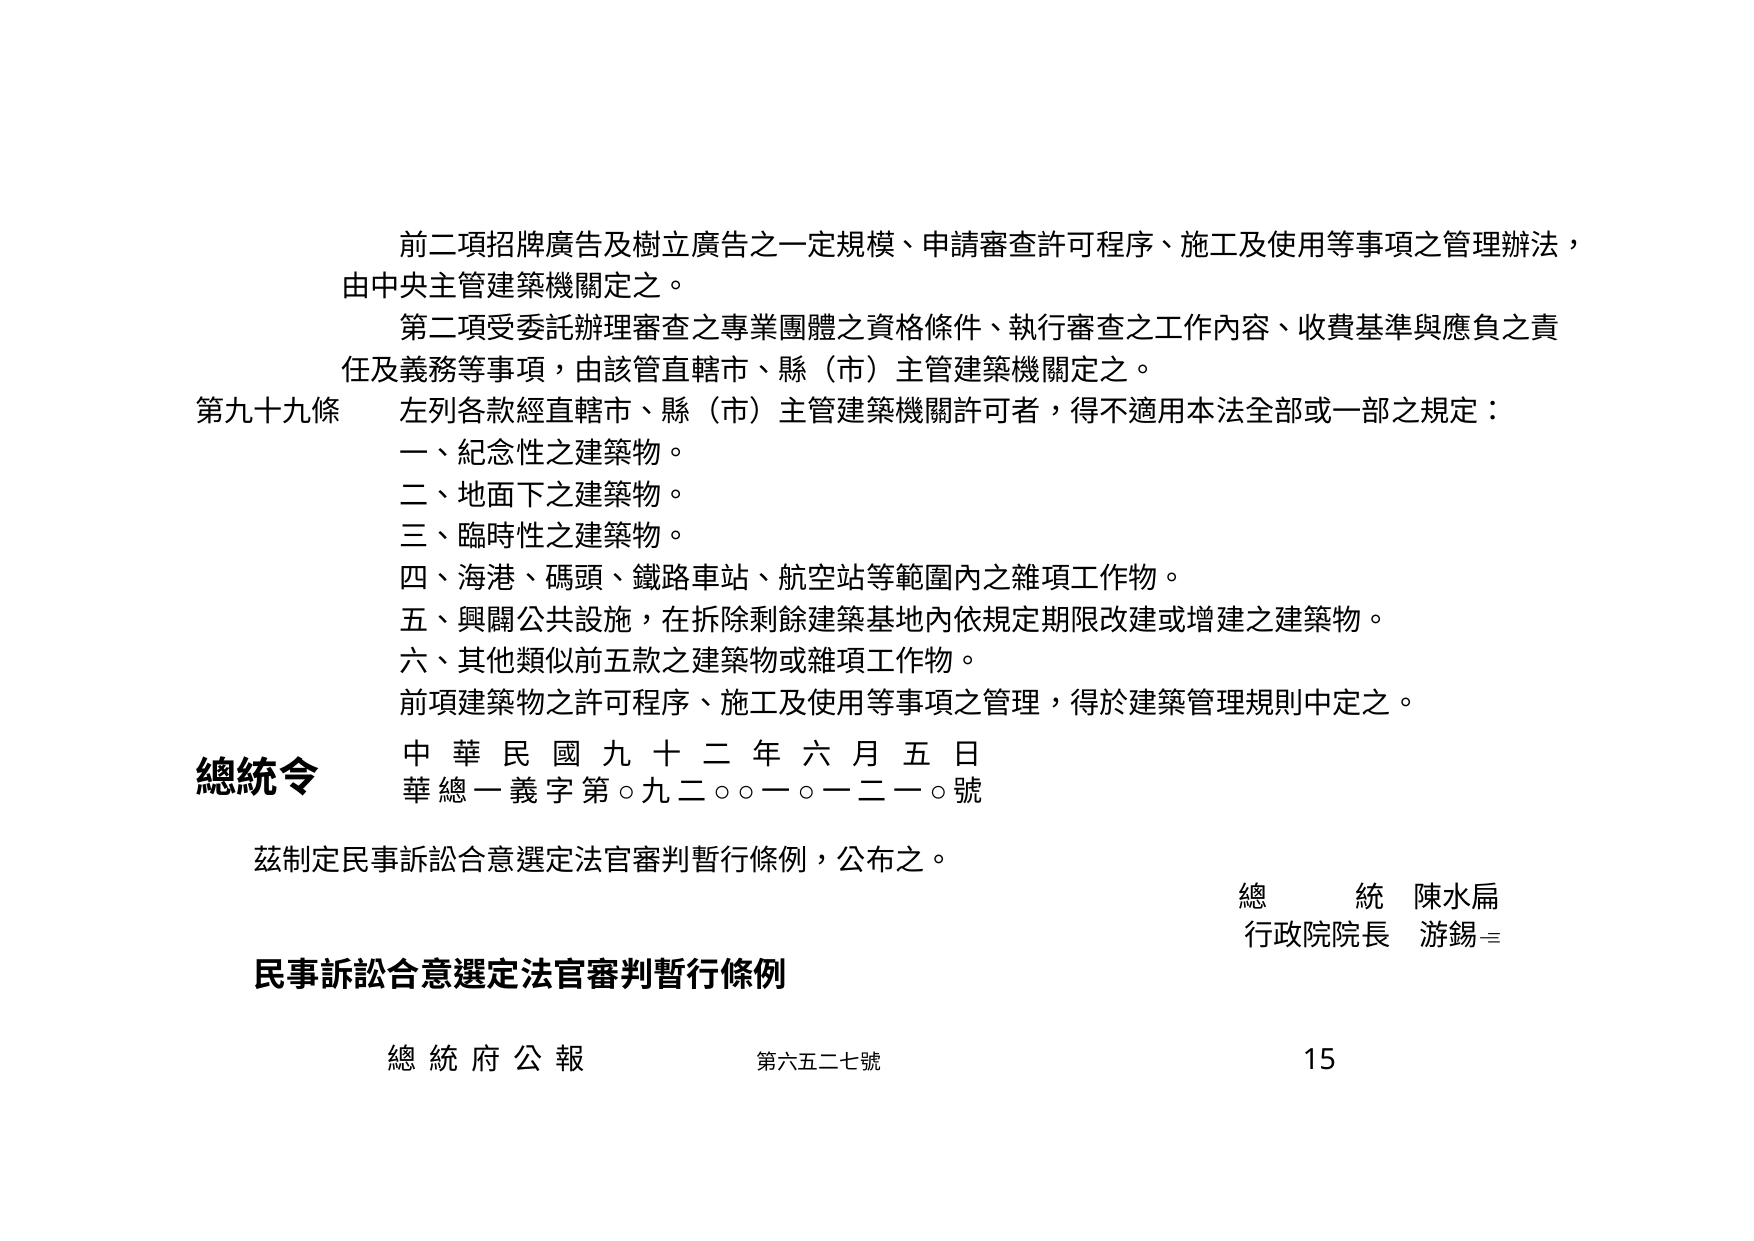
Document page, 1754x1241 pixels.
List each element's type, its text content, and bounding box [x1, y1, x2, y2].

text 六、其他類似前五款之建築物或雜項工作物。 [399, 638, 1559, 680]
text 第九十九條 左列各款經直轄市、縣（市）主管建築機關許可者，得不適用本法全部或一部之規定： [195, 388, 1559, 430]
text 一、紀念性之建築物。 [399, 430, 1559, 472]
text 第二項受委託辦理審查之專業團體之資格條件、執行審查之工作內容、收費基準與應負之責任及義務等事項，由該管直轄市、縣（市）主管建築機關定之。 [341, 305, 1559, 388]
text 前二項招牌廣告及樹立廣告之一定規模、申請審查許可程序、施工及使用等事項之管理辦法，由中央主管建築機關定之。 [341, 222, 1559, 305]
text 三、臨時性之建築物。 [399, 513, 1559, 555]
text 行政院院長 游錫 [195, 915, 1501, 953]
text 民事訴訟合意選定法官審判暫行條例 [253, 953, 1559, 994]
text 茲制定民事訴訟合意選定法官審判暫行條例，公布之。 [195, 840, 1559, 878]
table_header 中華民國九十二年六月五日 華總一義字第○九二○○一○一二一○號 [399, 734, 986, 840]
table_header 總統令 [192, 734, 399, 840]
text 二、地面下之建築物。 [399, 472, 1559, 513]
text 前項建築物之許可程序、施工及使用等事項之管理，得於建築管理規則中定之。 [341, 680, 1559, 722]
text 四、海港、碼頭、鐵路車站、航空站等範圍內之雜項工作物。 [399, 555, 1559, 597]
text 五、興闢公共設施，在拆除剩餘建築基地內依規定期限改建或增建之建築物。 [399, 597, 1559, 638]
text 總 統 陳水扁 [195, 878, 1501, 915]
